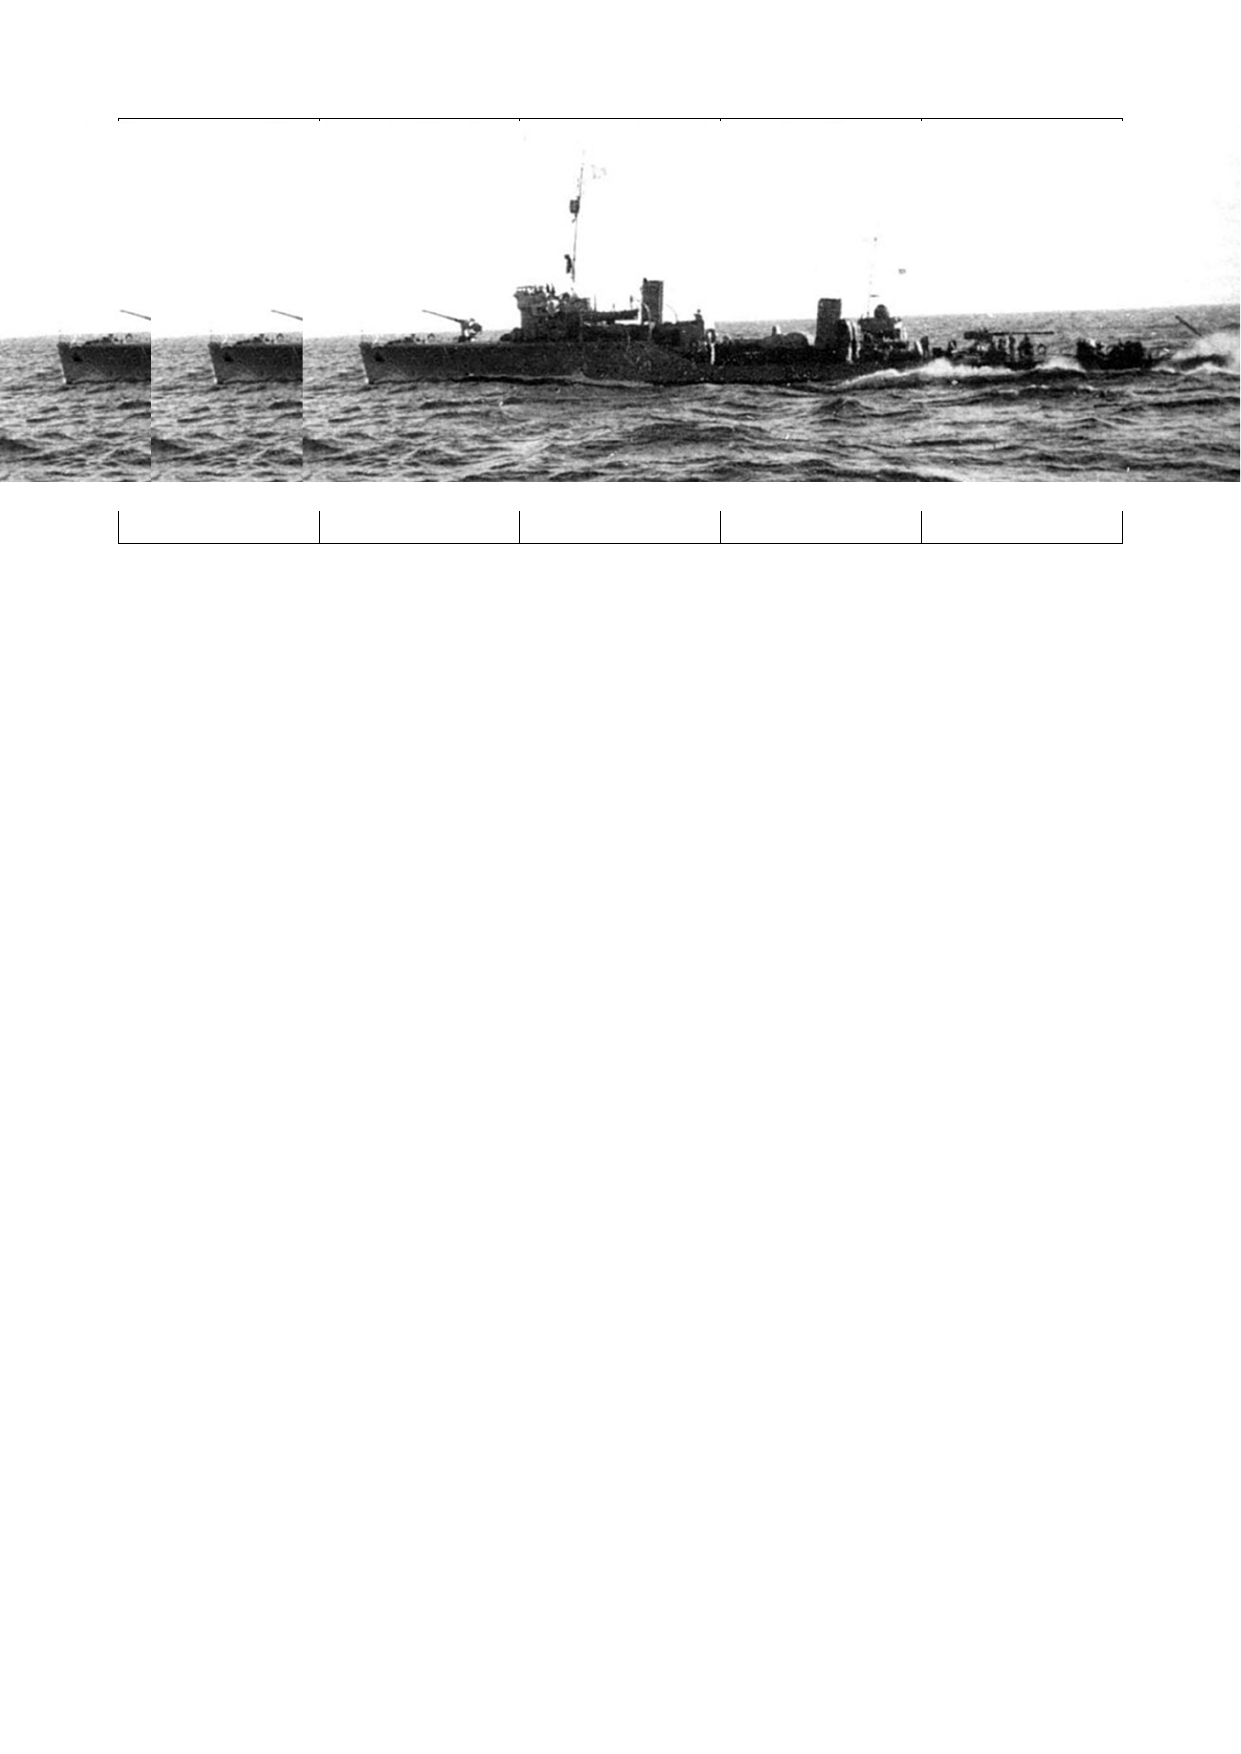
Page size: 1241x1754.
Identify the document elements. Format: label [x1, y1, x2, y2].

table_cell [922, 482, 1240, 543]
table_cell [937, 482, 1089, 511]
table_cell [0, 482, 937, 543]
picture [0, 121, 1241, 482]
table_cell [721, 511, 921, 543]
table_cell [320, 511, 519, 543]
table_cell [520, 511, 720, 543]
